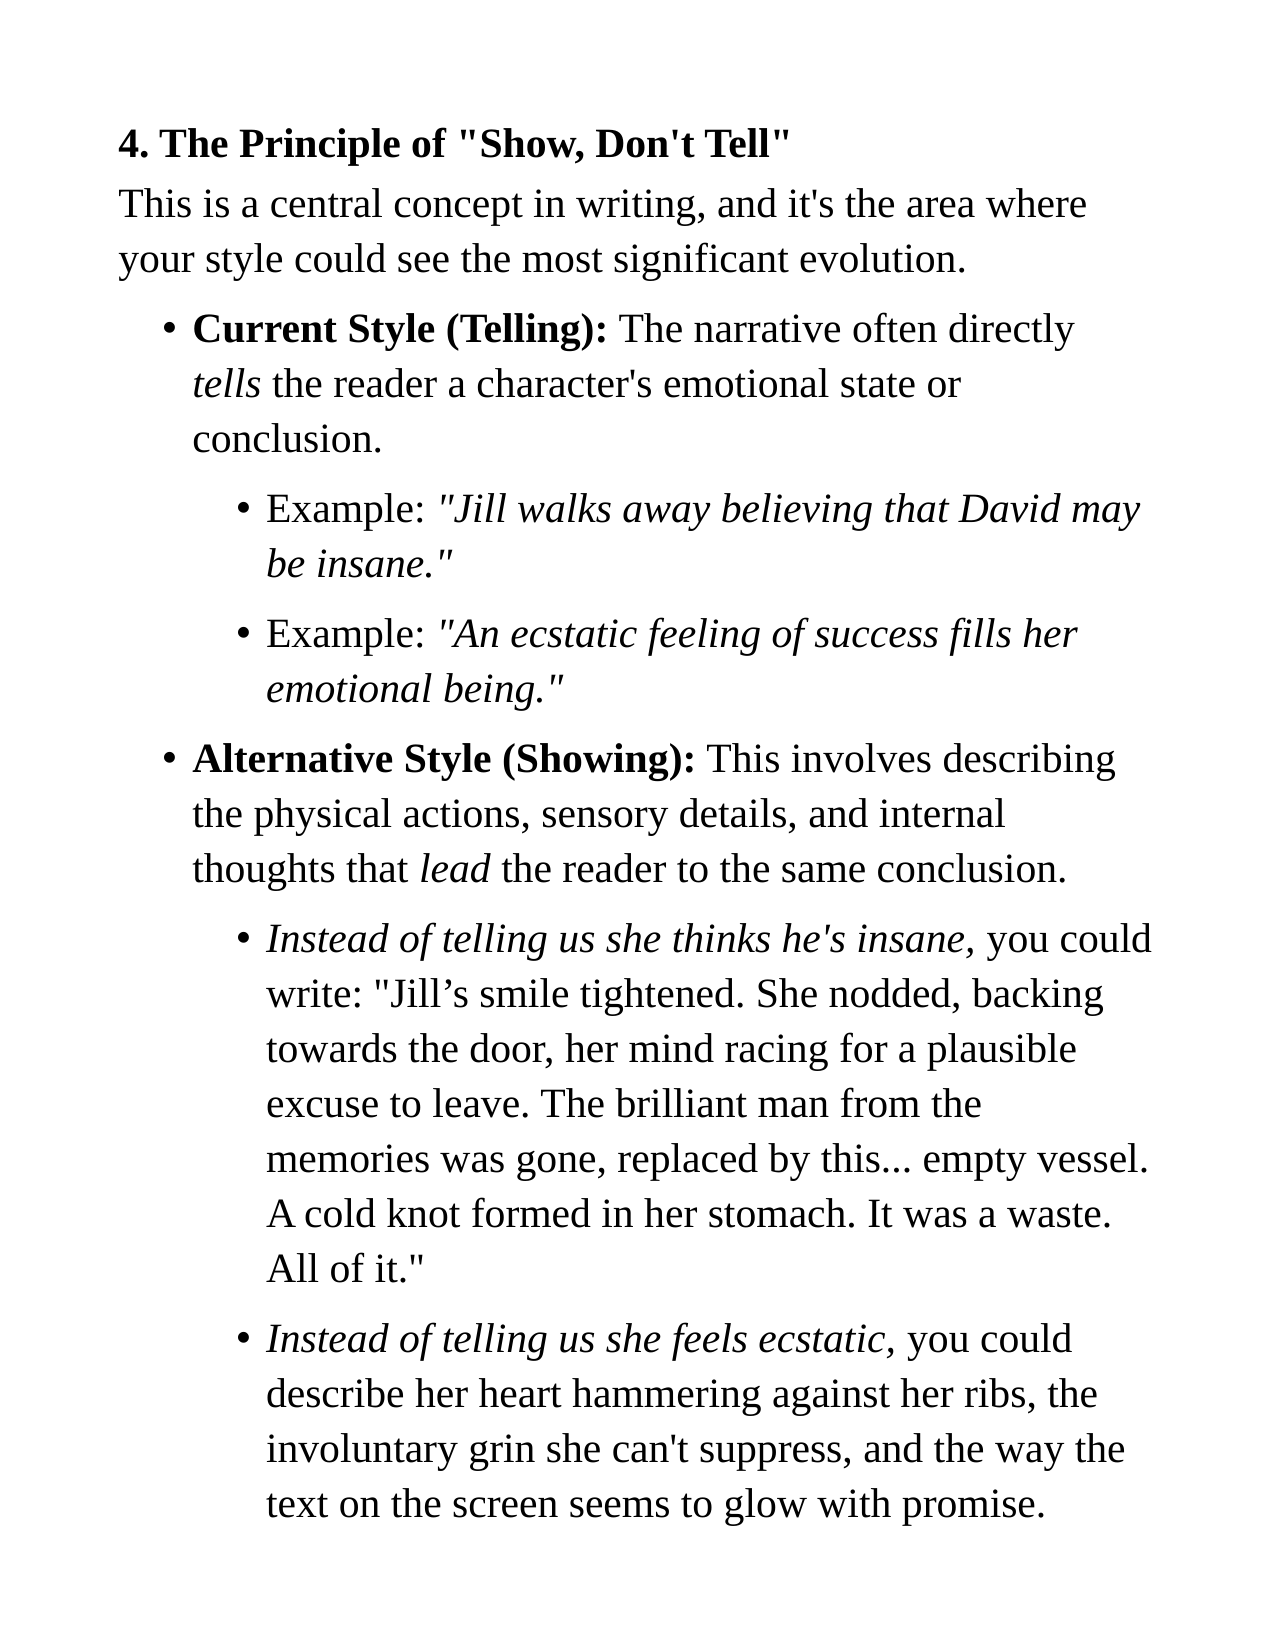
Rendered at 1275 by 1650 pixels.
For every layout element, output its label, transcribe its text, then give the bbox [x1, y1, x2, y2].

list Instead of telling us she feels ecstatic, you could describe her heart hammering against her ribs, the involuntary grin she can't suppress, and the way the text on the screen seems to glow with promise. [236, 1313, 1157, 1527]
list Instead of telling us she thinks he's insane, you could write: "Jill’s smile tightened. She nodded, backing towards the door, her mind racing for a plausible excuse to leave. The brilliant man from the memories was gone, replaced by this... empty vessel. A cold knot formed in her stomach. It was a waste. All of it." [236, 913, 1157, 1292]
list Alternative Style (Showing): This involves describing the physical actions, sensory details, and internal thoughts that lead the reader to the same conclusion. [162, 733, 1157, 891]
list Example: "An ecstatic feeling of success fills her emotional being." [236, 608, 1157, 711]
subtitle 4. The Principle of "Show, Don't Tell" [118, 118, 1157, 166]
list Example: "Jill walks away believing that David may be insane." [236, 483, 1157, 586]
list Current Style (Telling): The narrative often directly tells the reader a character's emotional state or conclusion. [162, 303, 1157, 462]
text This is a central concept in writing, and it's the area where your style could see the most significant evolution. [118, 178, 1157, 282]
